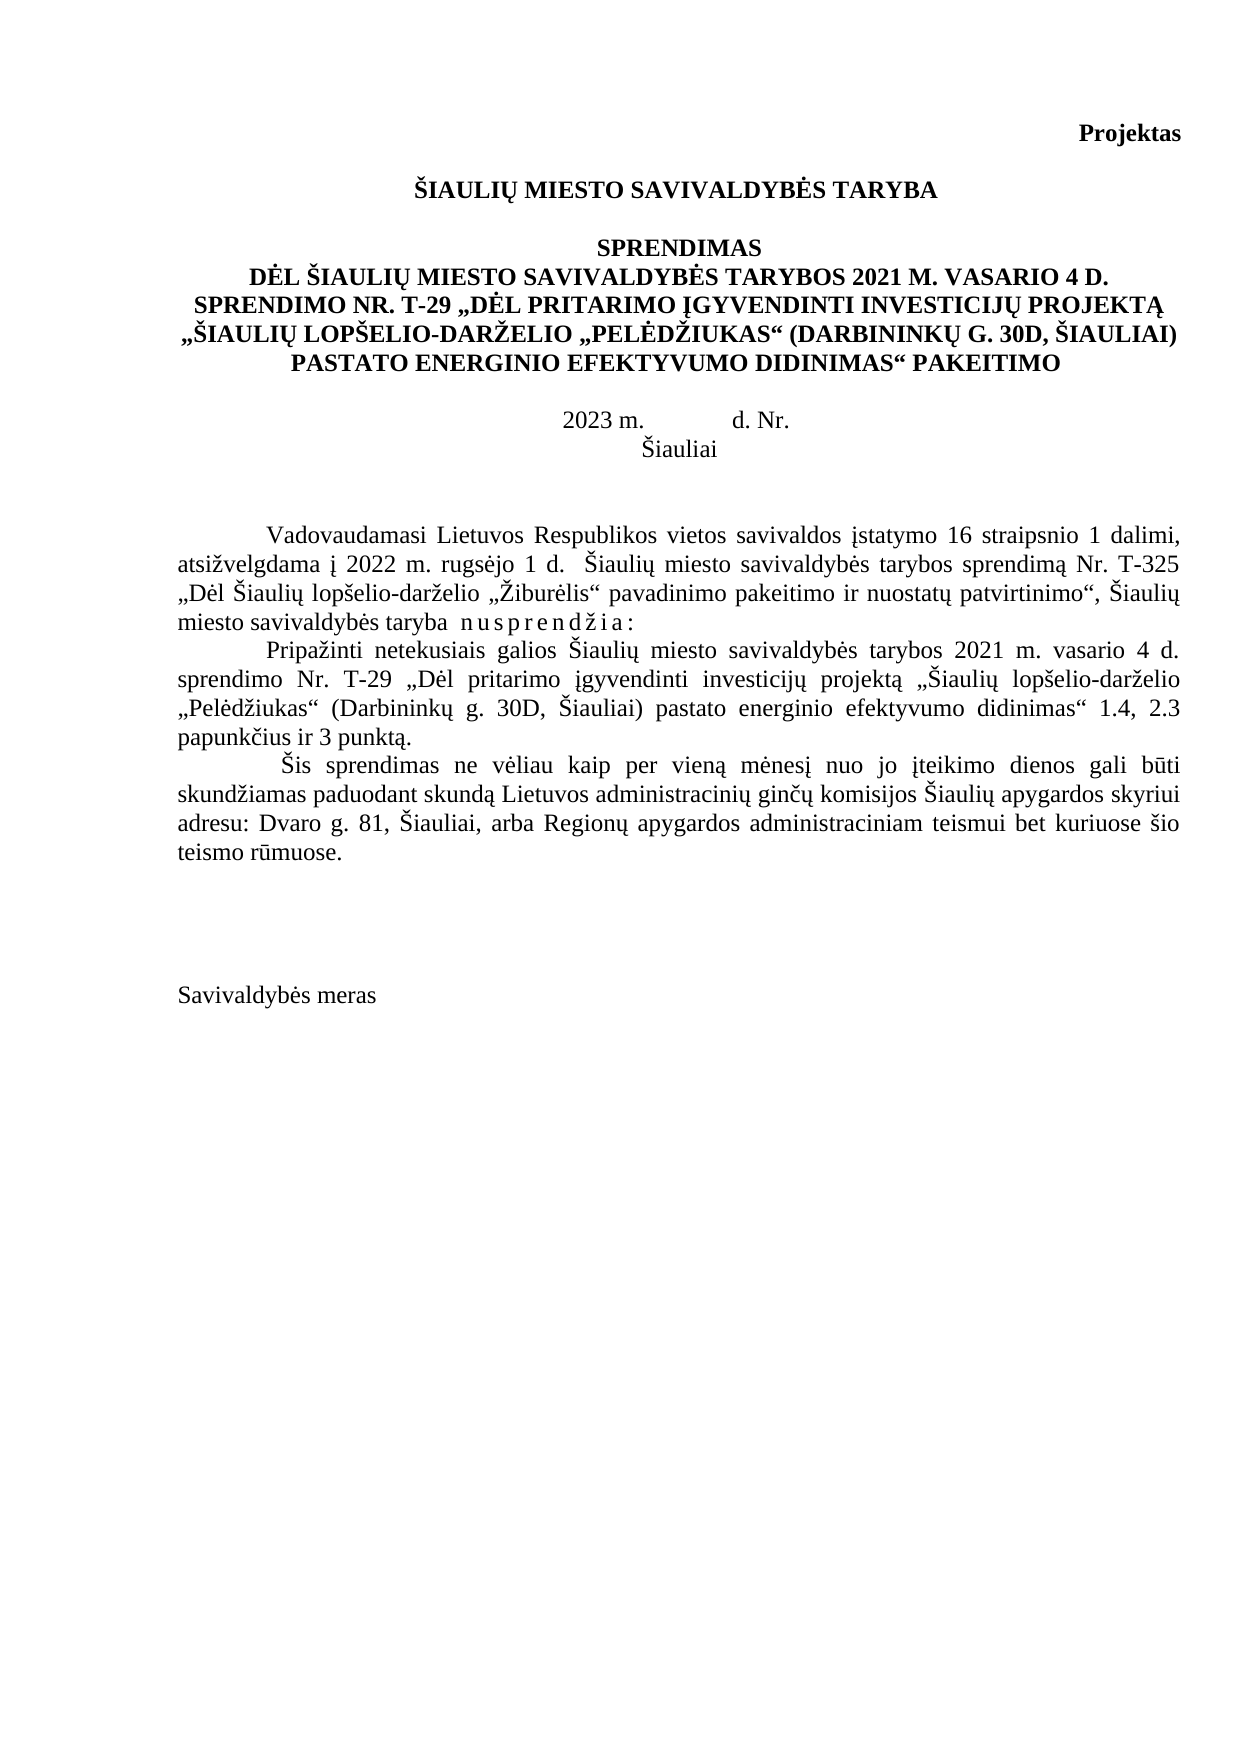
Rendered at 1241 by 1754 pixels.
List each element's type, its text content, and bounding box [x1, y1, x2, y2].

text Šiauliai [177, 434, 1181, 463]
text Projektas [177, 118, 1181, 147]
text DĖL ŠIAULIŲ MIESTO SAVIVALDYBĖS TARYBOS 2021 M. VASARIO 4 D. SPRENDIMO NR. T-29 „DĖL PRITARIMO ĮGYVENDINTI INVESTICIJŲ PROJEKTĄ „ŠIAULIŲ LOPŠELIO-DARŽELIO „PELĖDŽIUKAS“ (DARBININKŲ G. 30D, ŠIAULIAI) PASTATO ENERGINIO EFEKTYVUMO DIDINIMAS“ PAKEITIMO [177, 262, 1181, 377]
text Šis sprendimas ne vėliau kaip per vieną mėnesį nuo jo įteikimo dienos gali būti skundžiamas paduodant skundą Lietuvos administracinių ginčų komisijos Šiaulių apygardos skyriui adresu: Dvaro g. 81, Šiauliai, arba Regionų apygardos administraciniam teismui bet kuriuose šio teismo rūmuose. [177, 751, 1181, 866]
text Savivaldybės meras [177, 981, 1181, 1009]
text SPRENDIMAS [177, 233, 1181, 262]
text Pripažinti netekusiais galios Šiaulių miesto savivaldybės tarybos 2021 m. vasario 4 d. sprendimo Nr. T-29 „Dėl pritarimo įgyvendinti investicijų projektą „Šiaulių lopšelio-darželio „Pelėdžiukas“ (Darbininkų g. 30D, Šiauliai) pastato energinio efektyvumo didinimas“ 1.4, 2.3 papunkčius ir 3 punktą. [177, 636, 1181, 751]
text ŠIAULIŲ MIESTO SAVIVALDYBĖS TARYBA [177, 176, 1181, 204]
text Vadovaudamasi Lietuvos Respublikos vietos savivaldos įstatymo 16 straipsnio 1 dalimi, atsižvelgdama į 2022 m. rugsėjo 1 d. Šiaulių miesto savivaldybės tarybos sprendimą Nr. T-325 „Dėl Šiaulių lopšelio-darželio „Žiburėlis“ pavadinimo pakeitimo ir nuostatų patvirtinimo“, Šiaulių miesto savivaldybės taryba nusprendžia: [177, 521, 1181, 636]
text 2023 m. d. Nr. [177, 406, 1181, 434]
